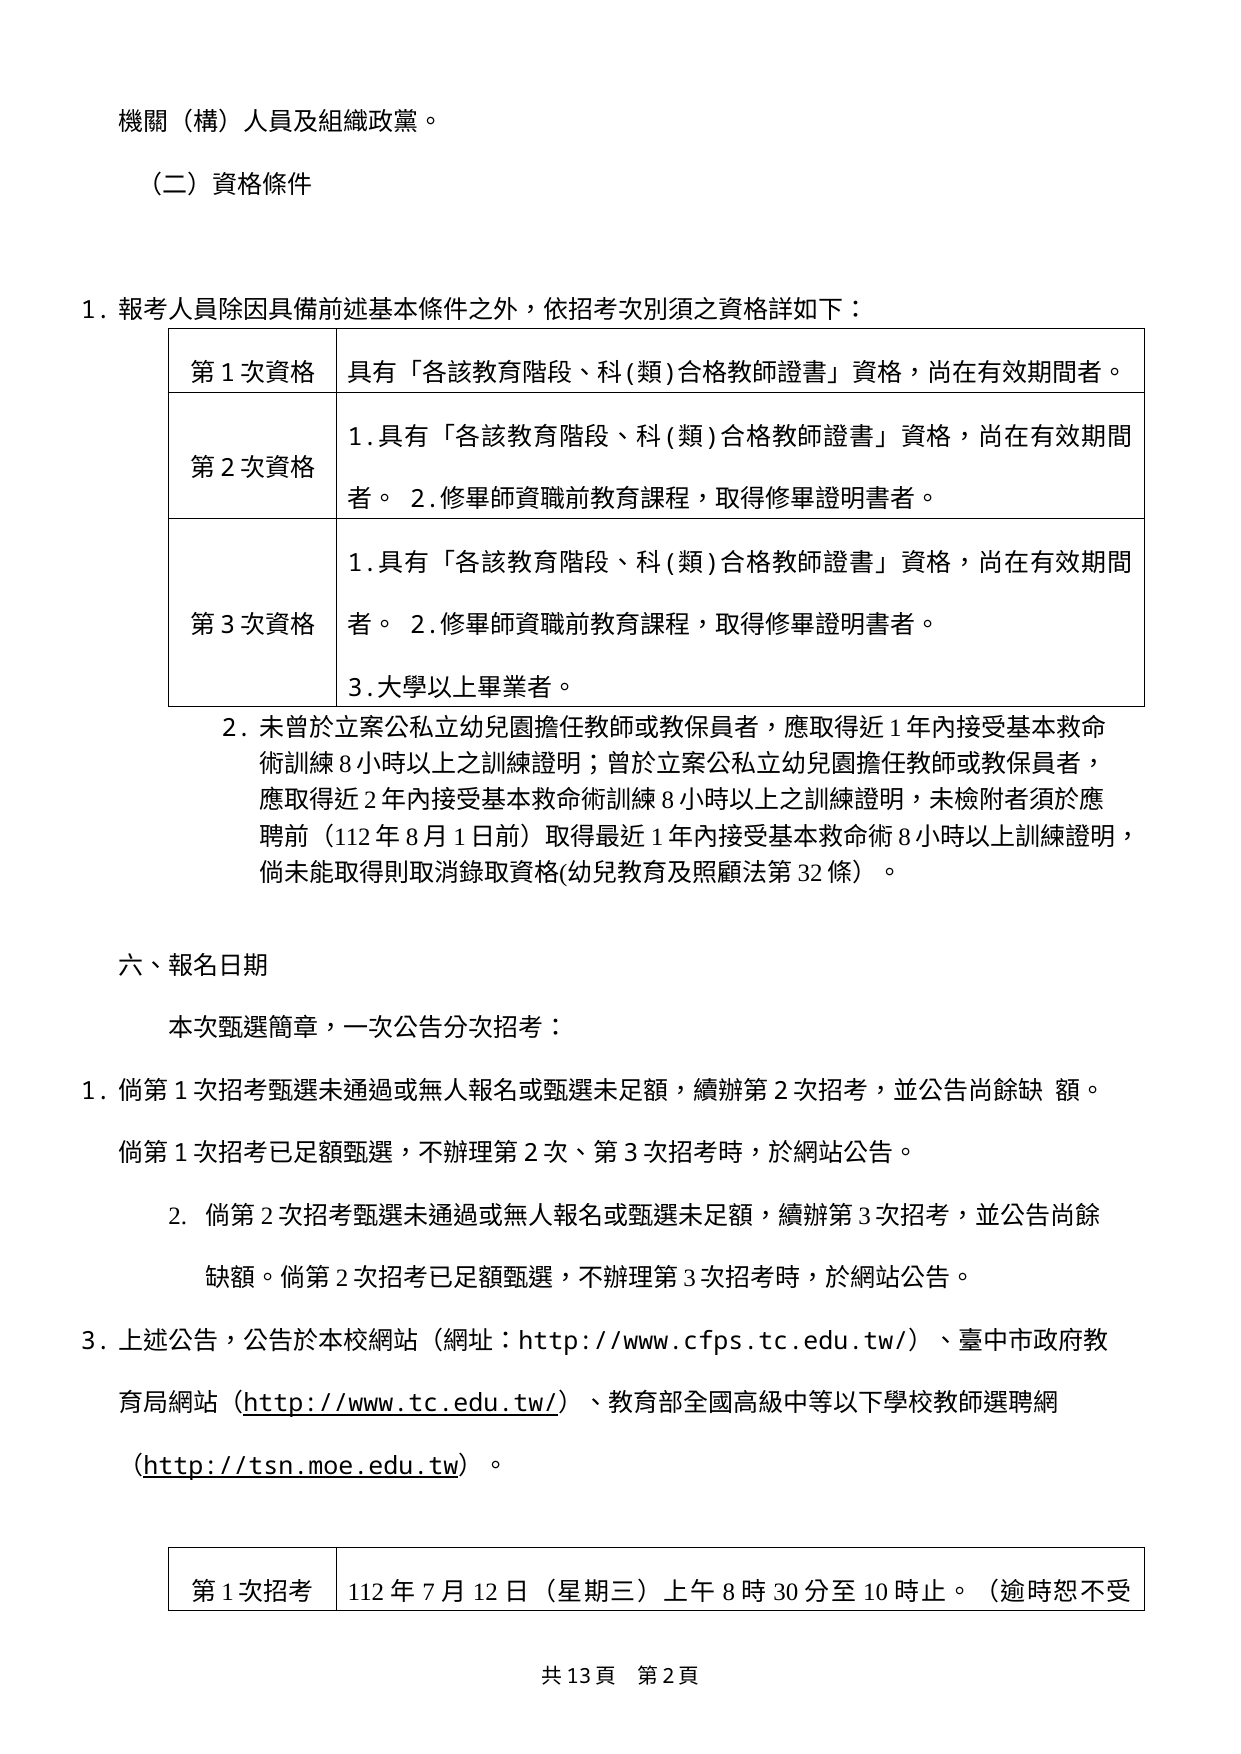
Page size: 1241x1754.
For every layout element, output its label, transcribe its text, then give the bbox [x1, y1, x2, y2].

list 報考人員除因具備前述基本條件之外，依招考次別須之資格詳如下： [81, 266, 1122, 328]
text （二）資格條件 [118, 141, 1122, 203]
table_cell 第2次資格 [169, 393, 336, 518]
list 機關（構）人員及組織政黨。 [81, 78, 1122, 141]
table_header 第1次招考 [169, 1548, 336, 1610]
table_cell 1.具有「各該教育階段、科(類)合格教師證書」資格，尚在有效期間者。 2.修畢師資職前教育課程，取得修畢證明書者。 [337, 393, 1144, 518]
text 六、報名日期 [118, 922, 1122, 984]
table_header 具有「各該教育階段、科(類)合格教師證書」資格，尚在有效期間者。 [337, 329, 1144, 392]
list 上述公告，公告於本校網站（網址：http://www.cfps.tc.edu.tw/）、臺中市政府教育局網站（http://www.tc.edu.tw/）、教育部全國高級中等以下學校教師選聘網（http://tsn.moe.edu.tw）。 [81, 1297, 1122, 1484]
table_cell 第3次資格 [169, 519, 336, 706]
table_header 112年7月12日（星期三）上午8時30分至10時止。（逾時恕不受 [337, 1548, 1144, 1610]
table_header 第1次資格 [169, 329, 336, 392]
table_cell 1.具有「各該教育階段、科(類)合格教師證書」資格，尚在有效期間者。 2.修畢師資職前教育課程，取得修畢證明書者。 3.大學以上畢業者。 [337, 519, 1144, 706]
list 未曾於立案公私立幼兒園擔任教師或教保員者，應取得近1年內接受基本救命術訓練8小時以上之訓練證明；曾於立案公私立幼兒園擔任教師或教保員者，應取得近2年內接受基本救命術訓練8小時以上之訓練證明，未檢附者須於應聘前（112年8月1日前）取得最近1年內接受基本救命術8小時以上訓練證明，倘未能取得則取消錄取資格(幼兒教育及照顧法第32條）。 [221, 707, 1122, 888]
text 本次甄選簡章，一次公告分次招考： [168, 984, 1122, 1047]
list 倘第1次招考甄選未通過或無人報名或甄選未足額，續辦第2次招考，並公告尚餘缺 額。倘第1次招考已足額甄選，不辦理第2次、第3次招考時，於網站公告。 [81, 1047, 1122, 1172]
list 倘第2次招考甄選未通過或無人報名或甄選未足額，續辦第3次招考，並公告尚餘缺額。倘第2次招考已足額甄選，不辦理第3次招考時，於網站公告。 [168, 1172, 1122, 1297]
